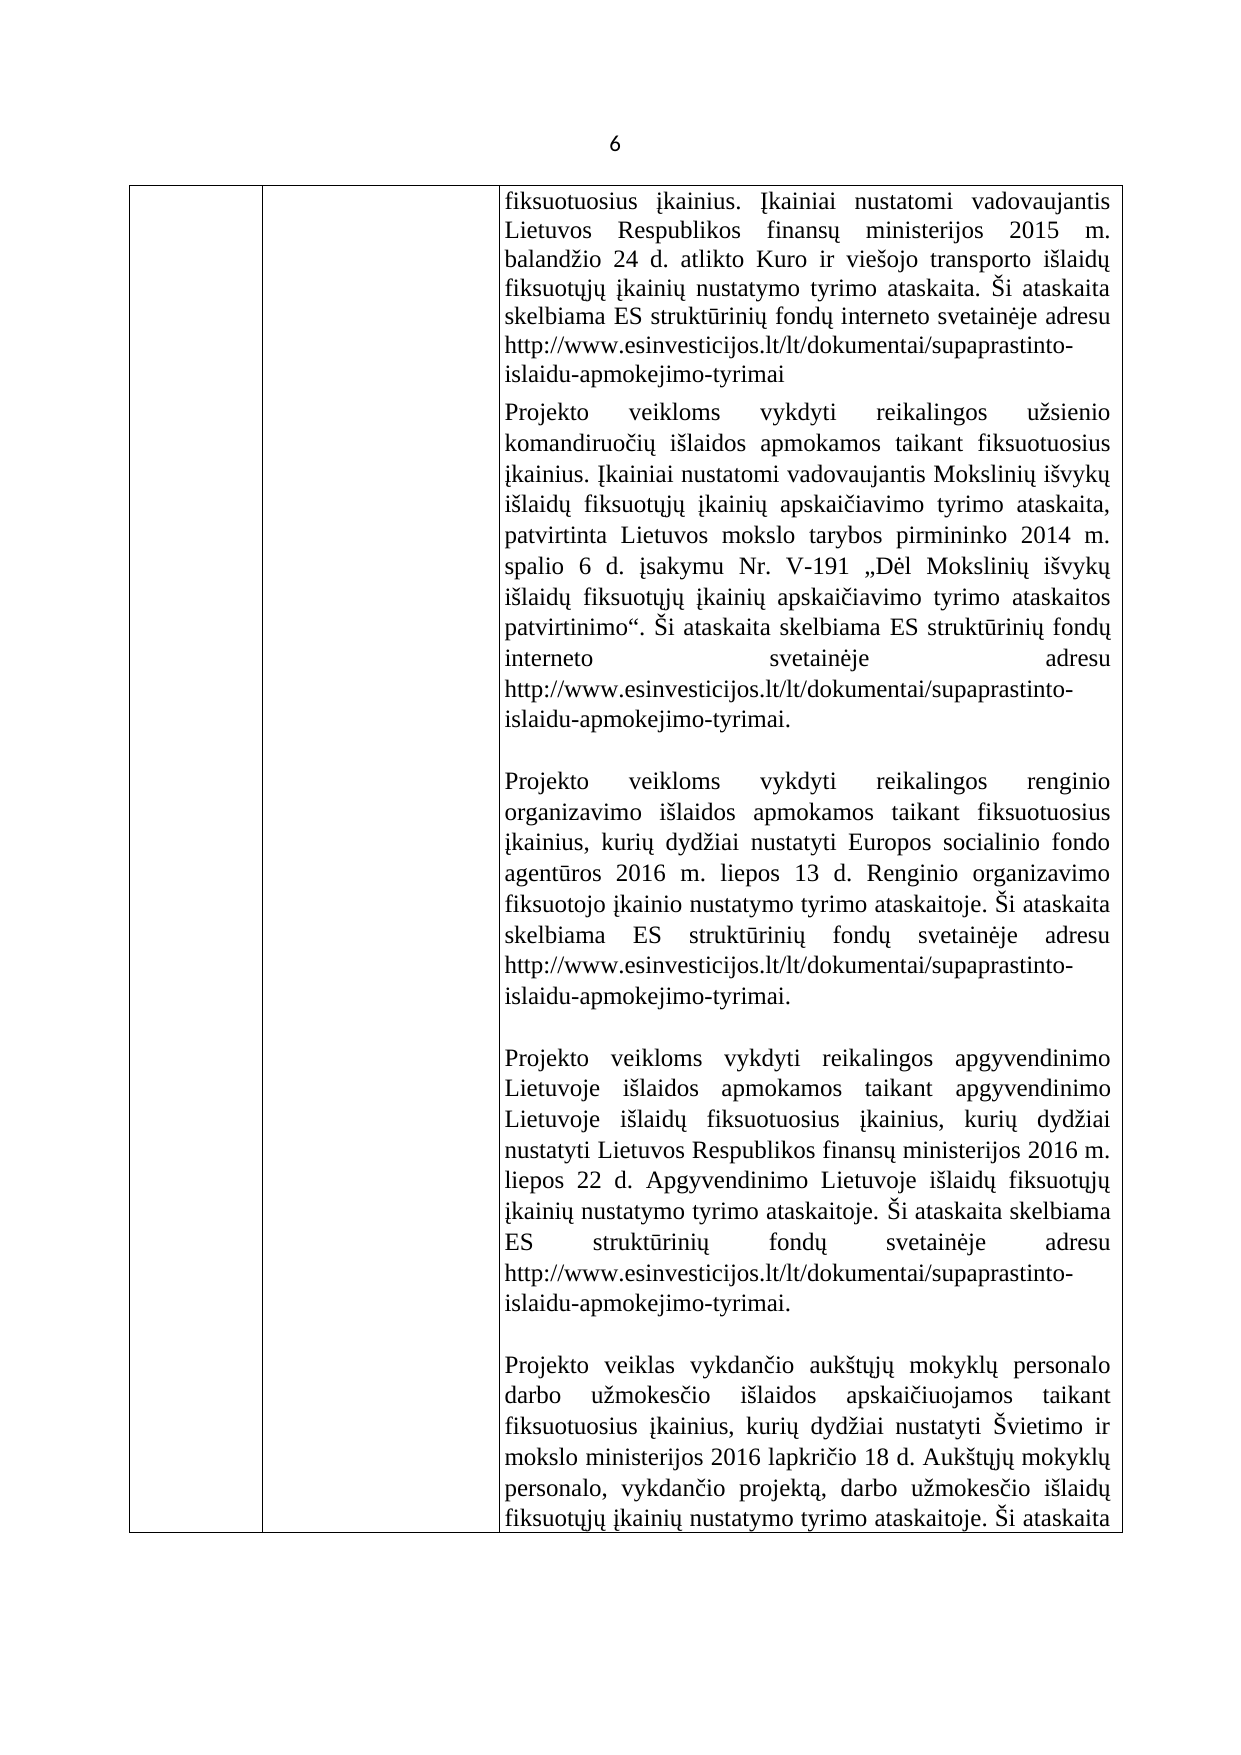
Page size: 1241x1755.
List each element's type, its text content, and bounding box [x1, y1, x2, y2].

table_cell fiksuotuosius įkainius. Įkainiai nustatomi vadovaujantis Lietuvos Respublikos finansų ministerijos 2015 m. balandžio 24 d. atlikto Kuro ir viešojo transporto išlaidų fiksuotųjų įkainių nustatymo tyrimo ataskaita. Ši ataskaita skelbiama ES struktūrinių fondų interneto svetainėje adresu http://www.esinvesticijos.lt/lt/dokumentai/supaprastinto-islaidu-apmokejimo-tyrimai Projekto veikloms vykdyti reikalingos užsienio komandiruočių išlaidos apmokamos taikant fiksuotuosius įkainius. Įkainiai nustatomi vadovaujantis Mokslinių išvykų išlaidų fiksuotųjų įkainių apskaičiavimo tyrimo ataskaita, patvirtinta Lietuvos mokslo tarybos pirmininko 2014 m. spalio 6 d. įsakymu Nr. V-191 „Dėl Mokslinių išvykų išlaidų fiksuotųjų įkainių apskaičiavimo tyrimo ataskaitos patvirtinimo“. Ši ataskaita skelbiama ES struktūrinių fondų interneto svetainėje adresu http://www.esinvesticijos.lt/lt/dokumentai/supaprastinto-islaidu-apmokejimo-tyrimai. Projekto veikloms vykdyti reikalingos renginio organizavimo išlaidos apmokamos taikant fiksuotuosius įkainius, kurių dydžiai nustatyti Europos socialinio fondo agentūros 2016 m. liepos 13 d. Renginio organizavimo fiksuotojo įkainio nustatymo tyrimo ataskaitoje. Ši ataskaita skelbiama ES struktūrinių fondų svetainėje adresu http://www.esinvesticijos.lt/lt/dokumentai/supaprastinto-islaidu-apmokejimo-tyrimai. Projekto veikloms vykdyti reikalingos apgyvendinimo Lietuvoje išlaidos apmokamos taikant apgyvendinimo Lietuvoje išlaidų fiksuotuosius įkainius, kurių dydžiai nustatyti Lietuvos Respublikos finansų ministerijos 2016 m. liepos 22 d. Apgyvendinimo Lietuvoje išlaidų fiksuotųjų įkainių nustatymo tyrimo ataskaitoje. Ši ataskaita skelbiama ES struktūrinių fondų svetainėje adresu http://www.esinvesticijos.lt/lt/dokumentai/supaprastinto-islaidu-apmokejimo-tyrimai. Projekto veiklas vykdančio aukštųjų mokyklų personalo darbo užmokesčio išlaidos apskaičiuojamos taikant fiksuotuosius įkainius, kurių dydžiai nustatyti Švietimo ir mokslo ministerijos 2016 lapkričio 18 d. Aukštųjų mokyklų personalo, vykdančio projektą, darbo užmokesčio išlaidų fiksuotųjų įkainių nustatymo tyrimo ataskaitoje. Ši ataskaita [500, 186, 1122, 1532]
table_cell [263, 186, 499, 1532]
table_cell [130, 186, 262, 1532]
